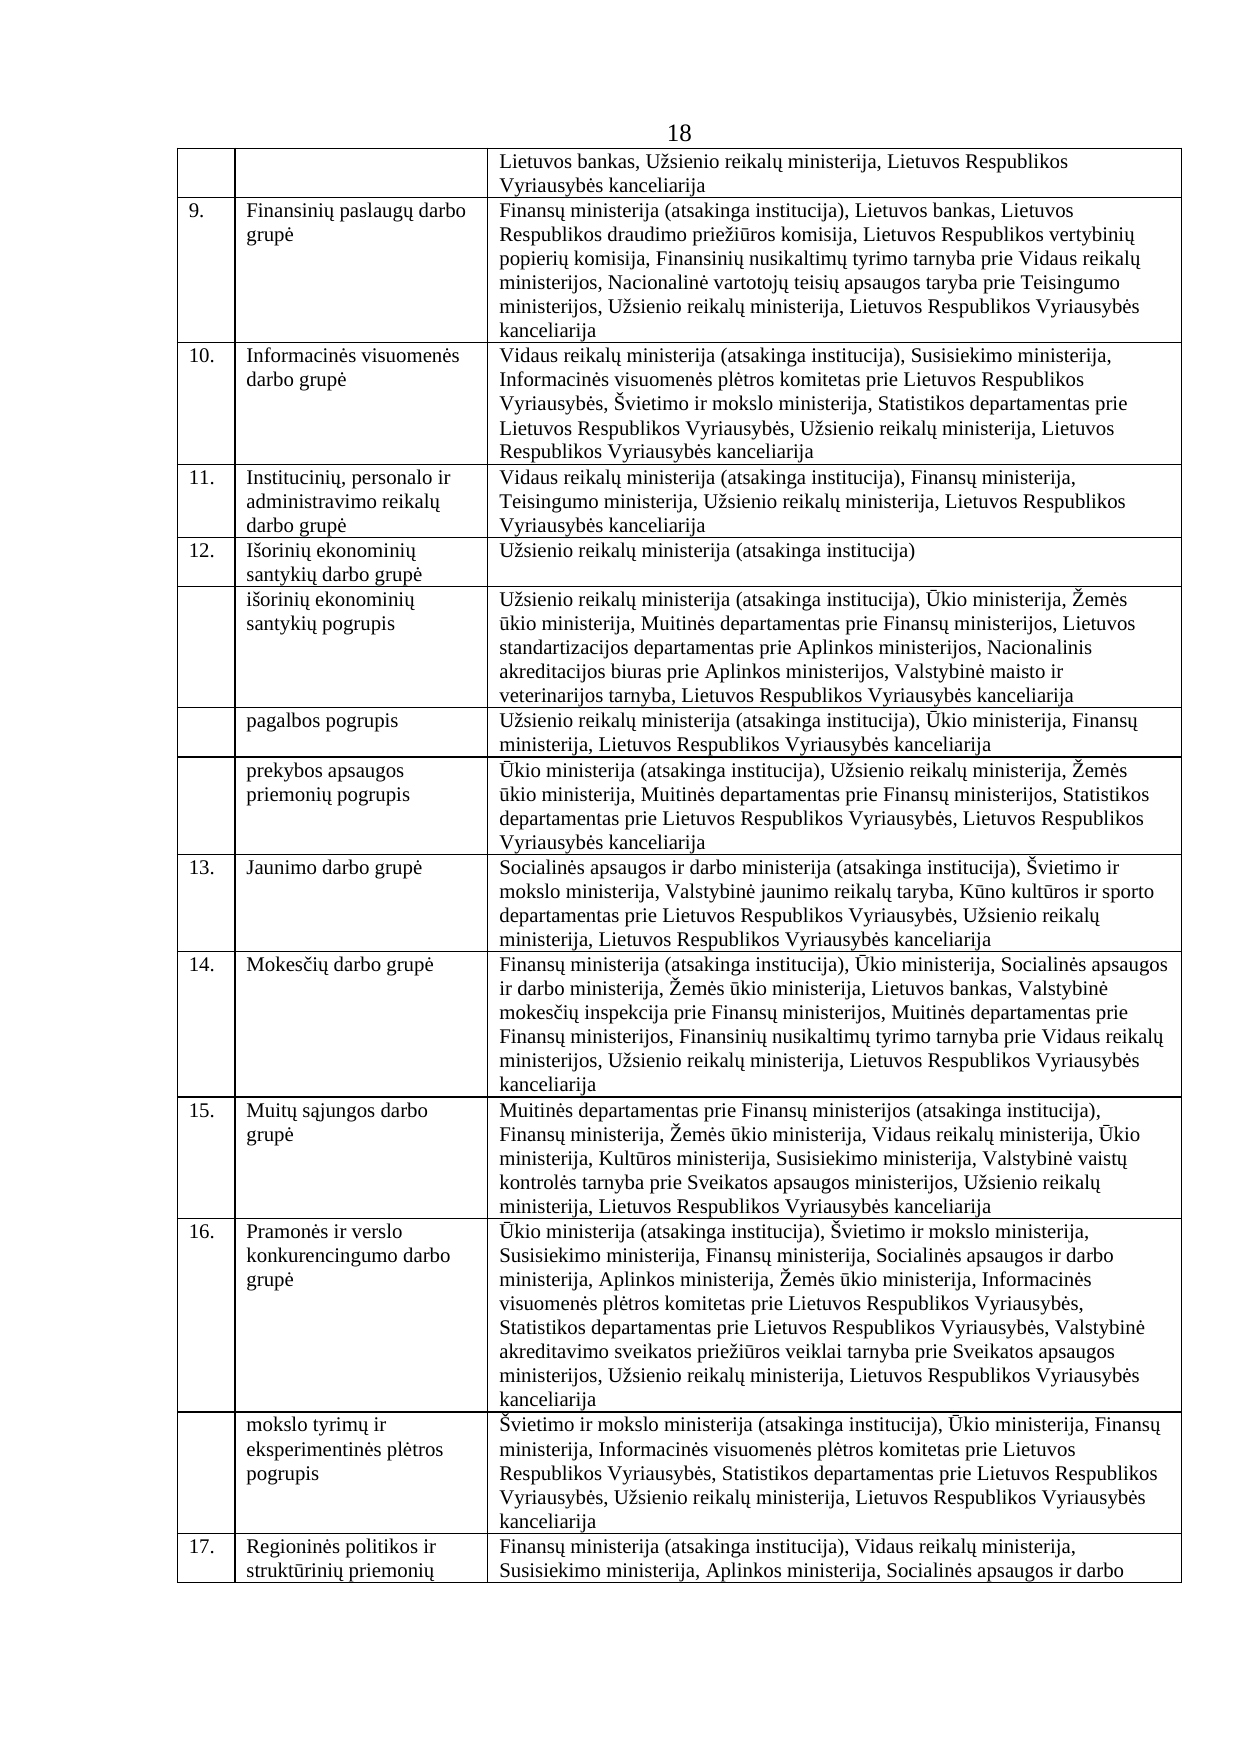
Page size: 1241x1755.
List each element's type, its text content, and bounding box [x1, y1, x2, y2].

table_cell [178, 587, 234, 707]
table_cell [178, 758, 234, 854]
table_cell Švietimo ir mokslo ministerija (atsakinga institucija), Ūkio ministerija, Finansų ministerija, Informacinės visuomenės plėtros komitetas prie Lietuvos Respublikos Vyriausybės, Statistikos departamentas prie Lietuvos Respublikos Vyriausybės, Užsienio reikalų ministerija, Lietuvos Respublikos Vyriausybės kanceliarija [488, 1413, 1181, 1533]
table_cell Užsienio reikalų ministerija (atsakinga institucija), Ūkio ministerija, Žemės ūkio ministerija, Muitinės departamentas prie Finansų ministerijos, Lietuvos standartizacijos departamentas prie Aplinkos ministerijos, Nacionalinis akreditacijos biuras prie Aplinkos ministerijos, Valstybinė maisto ir veterinarijos tarnyba, Lietuvos Respublikos Vyriausybės kanceliarija [488, 587, 1181, 707]
table_cell [178, 708, 234, 756]
table_cell Vidaus reikalų ministerija (atsakinga institucija), Susisiekimo ministerija, Informacinės visuomenės plėtros komitetas prie Lietuvos Respublikos Vyriausybės, Švietimo ir mokslo ministerija, Statistikos departamentas prie Lietuvos Respublikos Vyriausybės, Užsienio reikalų ministerija, Lietuvos Respublikos Vyriausybės kanceliarija [488, 343, 1181, 463]
table_cell Finansų ministerija (atsakinga institucija), Ūkio ministerija, Socialinės apsaugos ir darbo ministerija, Žemės ūkio ministerija, Lietuvos bankas, Valstybinė mokesčių inspekcija prie Finansų ministerijos, Muitinės departamentas prie Finansų ministerijos, Finansinių nusikaltimų tyrimo tarnyba prie Vidaus reikalų ministerijos, Užsienio reikalų ministerija, Lietuvos Respublikos Vyriausybės kanceliarija [488, 952, 1181, 1096]
table_cell 12. [178, 538, 234, 586]
table_cell prekybos apsaugos priemonių pogrupis [236, 758, 487, 854]
table_cell 9. [178, 198, 234, 342]
table_cell Lietuvos bankas, Užsienio reikalų ministerija, Lietuvos Respublikos Vyriausybės kanceliarija [488, 149, 1181, 197]
table_cell pagalbos pogrupis [236, 708, 487, 756]
table_cell 17. [178, 1534, 234, 1582]
table_cell Muitinės departamentas prie Finansų ministerijos (atsakinga institucija), Finansų ministerija, Žemės ūkio ministerija, Vidaus reikalų ministerija, Ūkio ministerija, Kultūros ministerija, Susisiekimo ministerija, Valstybinė vaistų kontrolės tarnyba prie Sveikatos apsaugos ministerijos, Užsienio reikalų ministerija, Lietuvos Respublikos Vyriausybės kanceliarija [488, 1098, 1181, 1218]
table_cell Muitų sąjungos darbo grupė [236, 1098, 487, 1218]
table_cell mokslo tyrimų ir eksperimentinės plėtros pogrupis [236, 1413, 487, 1533]
table_cell Finansų ministerija (atsakinga institucija), Lietuvos bankas, Lietuvos Respublikos draudimo priežiūros komisija, Lietuvos Respublikos vertybinių popierių komisija, Finansinių nusikaltimų tyrimo tarnyba prie Vidaus reikalų ministerijos, Nacionalinė vartotojų teisių apsaugos taryba prie Teisingumo ministerijos, Užsienio reikalų ministerija, Lietuvos Respublikos Vyriausybės kanceliarija [488, 198, 1181, 342]
table_cell Užsienio reikalų ministerija (atsakinga institucija) [488, 538, 1181, 586]
table_cell Ūkio ministerija (atsakinga institucija), Užsienio reikalų ministerija, Žemės ūkio ministerija, Muitinės departamentas prie Finansų ministerijos, Statistikos departamentas prie Lietuvos Respublikos Vyriausybės, Lietuvos Respublikos Vyriausybės kanceliarija [488, 758, 1181, 854]
table_cell [178, 1413, 234, 1533]
table_cell 13. [178, 855, 234, 951]
table_cell 14. [178, 952, 234, 1096]
table_cell Finansinių paslaugų darbo grupė [236, 198, 487, 342]
table_cell Pramonės ir verslo konkurencingumo darbo grupė [236, 1219, 487, 1411]
table_cell Ūkio ministerija (atsakinga institucija), Švietimo ir mokslo ministerija, Susisiekimo ministerija, Finansų ministerija, Socialinės apsaugos ir darbo ministerija, Aplinkos ministerija, Žemės ūkio ministerija, Informacinės visuomenės plėtros komitetas prie Lietuvos Respublikos Vyriausybės, Statistikos departamentas prie Lietuvos Respublikos Vyriausybės, Valstybinė akreditavimo sveikatos priežiūros veiklai tarnyba prie Sveikatos apsaugos ministerijos, Užsienio reikalų ministerija, Lietuvos Respublikos Vyriausybės kanceliarija [488, 1219, 1181, 1411]
table_cell Jaunimo darbo grupė [236, 855, 487, 951]
table_cell Finansų ministerija (atsakinga institucija), Vidaus reikalų ministerija, Susisiekimo ministerija, Aplinkos ministerija, Socialinės apsaugos ir darbo [488, 1534, 1181, 1582]
table_cell Institucinių, personalo ir administravimo reikalų darbo grupė [236, 465, 487, 537]
table_cell Mokesčių darbo grupė [236, 952, 487, 1096]
table_cell [178, 149, 234, 197]
table_cell išorinių ekonominių santykių pogrupis [236, 587, 487, 707]
table_cell 16. [178, 1219, 234, 1411]
table_cell [236, 149, 487, 197]
table_cell Vidaus reikalų ministerija (atsakinga institucija), Finansų ministerija, Teisingumo ministerija, Užsienio reikalų ministerija, Lietuvos Respublikos Vyriausybės kanceliarija [488, 465, 1181, 537]
table_cell Informacinės visuomenės darbo grupė [236, 343, 487, 463]
table_cell Išorinių ekonominių santykių darbo grupė [236, 538, 487, 586]
table_cell Regioninės politikos ir struktūrinių priemonių [236, 1534, 487, 1582]
table_cell 15. [178, 1098, 234, 1218]
table_cell Socialinės apsaugos ir darbo ministerija (atsakinga institucija), Švietimo ir mokslo ministerija, Valstybinė jaunimo reikalų taryba, Kūno kultūros ir sporto departamentas prie Lietuvos Respublikos Vyriausybės, Užsienio reikalų ministerija, Lietuvos Respublikos Vyriausybės kanceliarija [488, 855, 1181, 951]
table_cell Užsienio reikalų ministerija (atsakinga institucija), Ūkio ministerija, Finansų ministerija, Lietuvos Respublikos Vyriausybės kanceliarija [488, 708, 1181, 756]
table_cell 10. [178, 343, 234, 463]
table_cell 11. [178, 465, 234, 537]
